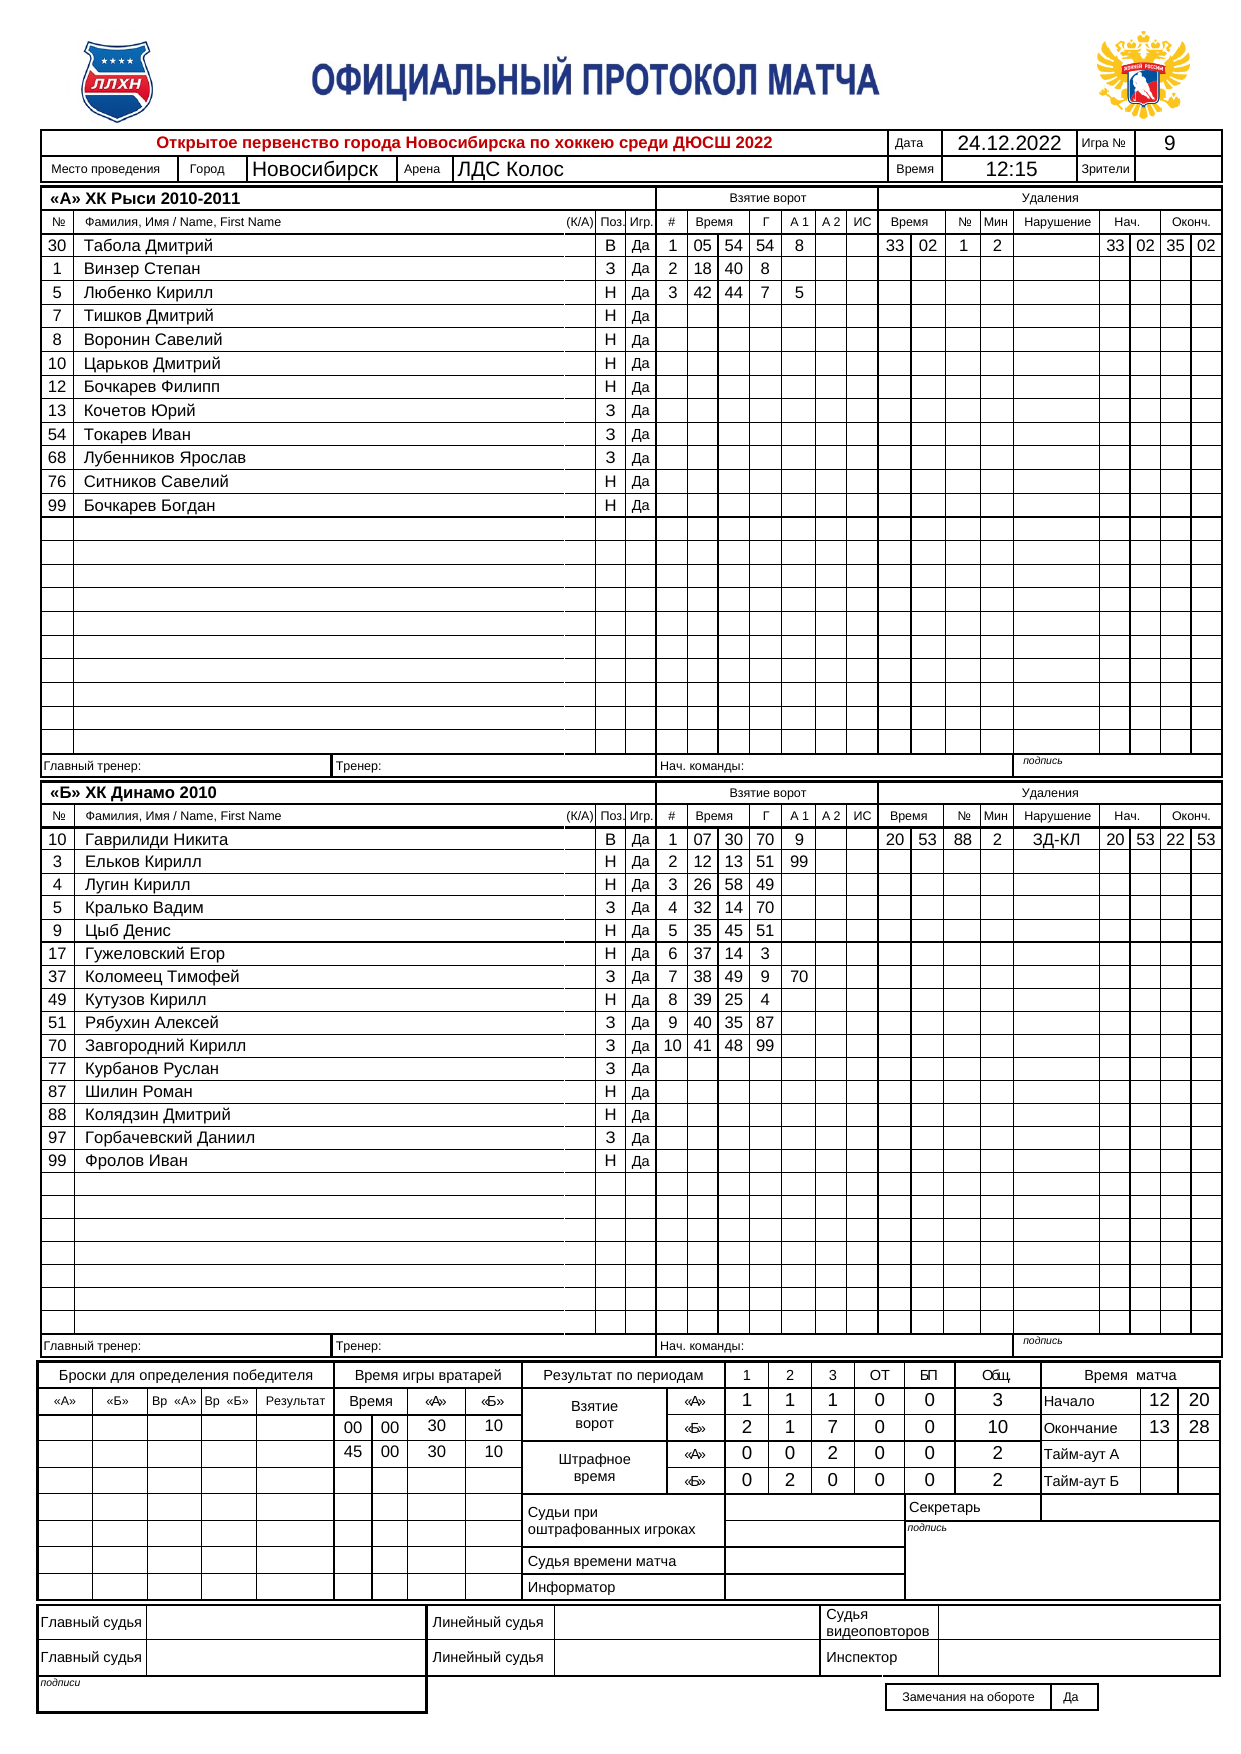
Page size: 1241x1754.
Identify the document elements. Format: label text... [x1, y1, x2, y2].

table_cell № [42, 211, 73, 233]
table_cell # [657, 211, 687, 233]
table_cell Да [626, 257, 655, 280]
table_cell [1014, 730, 1099, 753]
table_cell [688, 1242, 717, 1264]
table_cell [847, 636, 877, 658]
table_cell [657, 1104, 687, 1126]
table_cell [1161, 1242, 1190, 1264]
table_cell [75, 1219, 564, 1241]
table_cell [879, 1311, 910, 1333]
table_cell ИС [847, 805, 877, 826]
table_cell Инспектор [821, 1640, 938, 1675]
table_cell [816, 1173, 846, 1195]
table_cell [719, 588, 749, 611]
table_cell [39, 1521, 92, 1546]
table_cell [565, 235, 595, 256]
table_cell [1136, 157, 1221, 181]
table_cell [912, 541, 945, 564]
table_cell [1141, 1468, 1177, 1493]
table_cell Н [596, 1104, 625, 1126]
table_cell Цыб Денис [75, 920, 564, 941]
table_cell 0 [905, 1415, 954, 1440]
table_cell [946, 257, 980, 280]
table_cell Да [626, 446, 655, 469]
table_cell Мин [981, 211, 1013, 233]
table_cell [912, 423, 945, 445]
table_cell [719, 352, 749, 374]
table_cell [1100, 612, 1129, 634]
table_cell Да [626, 281, 655, 303]
table_cell [782, 305, 815, 327]
table_cell «А» [668, 1389, 724, 1413]
table_cell [719, 565, 749, 587]
table_cell Окончание [1042, 1415, 1140, 1440]
table_cell 1 [42, 257, 73, 280]
table_cell [750, 1288, 781, 1310]
table_cell [657, 683, 687, 706]
table_cell [1161, 1104, 1190, 1126]
table_cell [782, 1311, 815, 1333]
table_cell [688, 1196, 717, 1218]
table_cell [912, 376, 945, 398]
table_cell [1192, 920, 1221, 941]
table_cell Да [626, 1150, 655, 1172]
table_cell [782, 1058, 815, 1079]
table_cell [657, 636, 687, 658]
table_cell [816, 920, 846, 941]
table_cell [1192, 659, 1221, 682]
table_cell [1100, 1150, 1129, 1172]
table_cell Да [626, 1058, 655, 1079]
table_cell [981, 423, 1013, 445]
table_cell [596, 730, 625, 753]
table_cell 8 [657, 989, 687, 1011]
table_cell [1161, 1127, 1190, 1149]
table_cell [981, 874, 1013, 895]
table_cell З [596, 1058, 625, 1079]
table_cell 10 [466, 1416, 521, 1440]
table_cell [847, 1081, 877, 1103]
table_cell [688, 683, 717, 706]
table_header Общ. [956, 1363, 1040, 1387]
table_cell [74, 636, 564, 658]
table_cell [1014, 376, 1099, 398]
table_cell [1131, 305, 1160, 327]
table_cell [750, 518, 781, 540]
table_cell [74, 541, 564, 564]
table_cell [719, 1288, 749, 1310]
table_cell [1014, 989, 1099, 1011]
table_cell [719, 1127, 749, 1149]
table_cell [1131, 1035, 1160, 1057]
table_cell [847, 1242, 877, 1264]
table_cell 10 [466, 1441, 521, 1467]
table_cell Да [626, 896, 655, 918]
table_cell [626, 518, 655, 540]
table_cell [1014, 874, 1099, 895]
table_cell Время [688, 211, 749, 233]
table_cell [1161, 659, 1190, 682]
table_cell [1192, 494, 1221, 516]
table_cell [981, 470, 1013, 493]
table_cell Время [688, 805, 749, 826]
table_cell [1131, 494, 1160, 516]
table_cell [981, 281, 1013, 303]
table_cell [657, 1058, 687, 1079]
table_cell [981, 1058, 1013, 1079]
table_cell З [596, 399, 625, 422]
table_cell [1192, 1196, 1221, 1218]
table_cell [939, 1606, 1219, 1639]
table_cell [1161, 257, 1190, 280]
table_cell [847, 1127, 877, 1149]
table_cell [657, 588, 687, 611]
table_cell [408, 1521, 465, 1546]
table_cell [912, 989, 943, 1011]
table_cell [688, 1058, 717, 1079]
table_cell [816, 966, 846, 987]
table_cell [1100, 281, 1129, 303]
table_cell [688, 541, 717, 564]
table_cell [373, 1521, 407, 1546]
table_cell [1192, 1173, 1221, 1195]
table_cell [257, 1494, 333, 1520]
table_cell Тайм-аут Б [1042, 1468, 1140, 1493]
table_cell [565, 1104, 595, 1126]
table_cell № [42, 805, 74, 826]
table_cell [981, 305, 1013, 327]
table_cell Да [626, 1127, 655, 1149]
table_cell 12 [42, 376, 73, 398]
table_cell [1192, 1058, 1221, 1079]
table_cell [879, 850, 910, 872]
table_cell 53 [1131, 829, 1160, 849]
table_cell [565, 1196, 595, 1218]
table_cell [1161, 565, 1190, 587]
table_cell [565, 470, 595, 493]
table_cell [782, 470, 815, 493]
table_cell [1131, 636, 1160, 658]
table_cell [42, 541, 73, 564]
table_cell [719, 1196, 749, 1218]
table_cell [782, 636, 815, 658]
table_cell [565, 920, 595, 941]
table_cell [657, 612, 687, 634]
table_cell [626, 683, 655, 706]
table_cell 10 [956, 1415, 1040, 1440]
table_cell Да [626, 305, 655, 327]
table_cell [148, 1574, 201, 1599]
table_cell [1192, 636, 1221, 658]
table_cell [408, 1574, 465, 1599]
table_cell [1014, 636, 1099, 658]
table_cell подпись [906, 1522, 1219, 1599]
table_cell Да [626, 1081, 655, 1103]
table_cell [1131, 446, 1160, 469]
table_cell [565, 494, 595, 516]
table_header Взятие ворот [657, 188, 877, 209]
table_cell [1131, 896, 1160, 918]
table_cell [565, 683, 595, 706]
table_cell [1192, 1242, 1221, 1264]
table_cell [912, 850, 943, 872]
table_cell [596, 518, 625, 540]
table_cell [148, 1416, 201, 1440]
table_cell [1014, 896, 1099, 918]
table_cell Начало [1042, 1389, 1140, 1413]
table_cell [981, 376, 1013, 398]
table_cell [981, 850, 1013, 872]
table_cell [1014, 1265, 1099, 1287]
table_cell [750, 1265, 781, 1287]
table_cell 1 [657, 829, 687, 849]
table_cell 02 [1131, 235, 1160, 256]
table_cell [688, 328, 717, 351]
table_cell [626, 588, 655, 611]
table_cell [847, 829, 877, 849]
table_cell [981, 659, 1013, 682]
table_cell [912, 518, 945, 540]
table_cell 5 [42, 896, 74, 918]
table_cell Да [626, 829, 655, 849]
table_cell [981, 1265, 1013, 1287]
table_cell 7 [657, 966, 687, 987]
table_cell [688, 1173, 717, 1195]
table_cell [847, 989, 877, 1011]
table_cell [1161, 1150, 1190, 1172]
table_cell [657, 659, 687, 682]
table_cell [1161, 1012, 1190, 1033]
table_cell [719, 730, 749, 753]
table_cell [816, 659, 846, 682]
table_cell 4 [42, 874, 74, 895]
table_cell 28 [1179, 1415, 1219, 1440]
table_cell [657, 1081, 687, 1103]
table_cell 54 [719, 235, 749, 256]
table_cell 18 [688, 257, 717, 280]
table_cell Да [626, 850, 655, 872]
table_cell Судья времени матча [523, 1548, 724, 1573]
table_cell 2 [956, 1468, 1040, 1493]
table_cell [944, 1196, 980, 1218]
table_header Взятие ворот [657, 783, 877, 803]
table_cell [847, 683, 877, 706]
table_cell [750, 659, 781, 682]
table_cell [847, 423, 877, 445]
table_cell 02 [912, 235, 945, 256]
table_cell [847, 446, 877, 469]
table_cell [1014, 683, 1099, 706]
table_cell [565, 943, 595, 964]
table_cell [816, 1311, 846, 1333]
table_cell 10 [42, 829, 74, 849]
table_cell [688, 446, 717, 469]
table_cell [879, 920, 910, 941]
table_cell [202, 1416, 256, 1440]
table_cell 8 [42, 328, 73, 351]
table_cell Лугин Кирилл [75, 874, 564, 895]
table_cell [719, 446, 749, 469]
table_cell [1100, 376, 1129, 398]
table_cell [816, 612, 846, 634]
table_cell Тишков Дмитрий [74, 305, 564, 327]
table_cell Главный судья [39, 1606, 146, 1639]
table_cell [1100, 943, 1129, 964]
table_cell 9 [42, 920, 74, 941]
table_cell Гужеловский Егор [75, 943, 564, 964]
table_cell [816, 1150, 846, 1172]
table_cell [1100, 683, 1129, 706]
table_cell [944, 1127, 980, 1149]
table_cell [1131, 518, 1160, 540]
table_cell [565, 376, 595, 398]
table_cell [1192, 1081, 1221, 1103]
table_cell [1100, 1081, 1129, 1103]
table_cell Да [626, 966, 655, 987]
table_cell Гаврилиди Никита [75, 829, 564, 849]
table_cell [1014, 235, 1099, 256]
table_cell [596, 541, 625, 564]
table_cell 4 [657, 896, 687, 918]
table_cell [879, 683, 910, 706]
table_cell [944, 1104, 980, 1126]
table_cell [981, 1173, 1013, 1195]
table_cell Табола Дмитрий [74, 235, 564, 256]
table_cell [750, 1219, 781, 1241]
table_cell [946, 636, 980, 658]
table_cell [1161, 1196, 1190, 1218]
table_cell [782, 874, 815, 895]
table_cell [1014, 565, 1099, 587]
table_cell Кралько Вадим [75, 896, 564, 918]
table_cell [688, 1104, 717, 1126]
table_cell Н [596, 281, 625, 303]
table_cell [981, 446, 1013, 469]
table_cell [565, 1265, 595, 1287]
table_cell «А» [668, 1442, 724, 1467]
table_cell «Б» [668, 1415, 724, 1440]
table_cell [1014, 352, 1099, 374]
table_cell [912, 470, 945, 493]
table_cell 97 [42, 1127, 74, 1149]
table_cell [1192, 470, 1221, 493]
table_cell [688, 588, 717, 611]
table_cell [1192, 305, 1221, 327]
table_cell [1161, 588, 1190, 611]
table_header Удаления [879, 783, 1221, 803]
table_cell 3 [657, 281, 687, 303]
table_cell [1014, 399, 1099, 422]
table_cell [816, 943, 846, 964]
table_cell [565, 305, 595, 327]
table_cell [879, 636, 910, 658]
table_cell [782, 565, 815, 587]
table_cell Да [626, 874, 655, 895]
table_cell [879, 966, 910, 987]
table_cell [946, 446, 980, 469]
table_cell [1100, 470, 1129, 493]
table_cell [981, 612, 1013, 634]
table_cell [912, 707, 945, 729]
table_cell [565, 874, 595, 895]
table_cell 2 [726, 1415, 768, 1440]
table_cell [946, 281, 980, 303]
table_cell [782, 588, 815, 611]
table_cell [596, 683, 625, 706]
table_cell [93, 1547, 147, 1573]
table_cell [782, 1173, 815, 1195]
table_cell [1100, 423, 1129, 445]
table_cell [1192, 1265, 1221, 1287]
table_cell [1014, 328, 1099, 351]
table_cell 30 [42, 235, 73, 256]
table_cell [1014, 446, 1099, 469]
table_cell [596, 707, 625, 729]
table_cell [565, 659, 595, 682]
table_header Время игры вратарей [335, 1363, 521, 1387]
table_cell [657, 1196, 687, 1218]
table_cell 76 [42, 470, 73, 493]
table_cell 26 [688, 874, 717, 895]
table_cell [1100, 1288, 1129, 1310]
table_cell [373, 1547, 407, 1573]
table_cell [750, 470, 781, 493]
table_cell [148, 1494, 201, 1520]
table_cell [981, 1288, 1013, 1310]
table_cell [912, 565, 945, 587]
table_cell [912, 896, 943, 918]
table_cell А 1 [782, 211, 815, 233]
table_cell [1192, 612, 1221, 634]
table_cell Лубенников Ярослав [74, 446, 564, 469]
table_cell [1014, 305, 1099, 327]
table_cell 14 [719, 943, 749, 964]
table_cell [1131, 683, 1160, 706]
table_cell [657, 518, 687, 540]
table_cell [879, 1058, 910, 1079]
table_cell [1014, 1058, 1099, 1079]
table_cell А 2 [816, 805, 846, 826]
table_cell [782, 376, 815, 398]
table_cell [816, 1081, 846, 1103]
table_cell [1192, 518, 1221, 540]
table_cell [688, 636, 717, 658]
table_cell [39, 1468, 92, 1493]
table_cell [847, 1012, 877, 1033]
table_cell 48 [719, 1035, 749, 1057]
table_cell 41 [688, 1035, 717, 1057]
table_cell «А» [408, 1389, 465, 1413]
table_cell 2 [812, 1442, 854, 1467]
table_cell [816, 588, 846, 611]
table_cell [1014, 659, 1099, 682]
table_cell [565, 588, 595, 611]
table_cell 00 [373, 1416, 407, 1440]
table_cell [946, 470, 980, 493]
table_cell 70 [750, 829, 781, 849]
table_cell Н [596, 470, 625, 493]
table_cell [981, 352, 1013, 374]
table_cell Мин [981, 805, 1013, 826]
table_cell 0 [812, 1468, 854, 1493]
table_cell 3 [42, 850, 74, 872]
table_cell Судья видеоповторов [821, 1606, 938, 1639]
table_cell [782, 1081, 815, 1103]
table_cell [1131, 943, 1160, 964]
table_cell 07 [688, 829, 717, 849]
table_cell [981, 1127, 1013, 1149]
table_cell [1161, 850, 1190, 872]
table_cell [981, 494, 1013, 516]
table_cell 0 [855, 1415, 904, 1440]
table_cell 77 [42, 1058, 74, 1079]
table_cell [847, 659, 877, 682]
table_cell [750, 423, 781, 445]
table_cell [626, 541, 655, 564]
table_cell [1131, 1311, 1160, 1333]
table_cell [74, 612, 564, 634]
table_cell [626, 730, 655, 753]
table_cell [1161, 376, 1190, 398]
table_cell [1100, 328, 1129, 351]
table_cell [981, 518, 1013, 540]
table_cell [657, 376, 687, 398]
table_cell [1131, 1150, 1160, 1172]
table_cell Линейный судья [428, 1640, 554, 1675]
table_cell [750, 707, 781, 729]
table_cell [1014, 257, 1099, 280]
table_cell [847, 257, 877, 280]
table_header 3 [812, 1363, 854, 1387]
table_cell [1014, 518, 1099, 540]
table_cell Фамилия, Имя / Name, First Name [74, 211, 565, 233]
table_cell [981, 636, 1013, 658]
table_cell 38 [688, 966, 717, 987]
table_cell [782, 494, 815, 516]
table_cell В [596, 829, 625, 849]
table_cell [879, 588, 910, 611]
table_cell [1100, 588, 1129, 611]
table_cell 32 [688, 896, 717, 918]
table_cell [912, 281, 945, 303]
table_cell 0 [726, 1468, 768, 1493]
table_cell [565, 565, 595, 587]
table_cell Нач. [1100, 805, 1160, 826]
table_cell 5 [657, 920, 687, 941]
table_cell [879, 1242, 910, 1264]
table_cell [944, 1035, 980, 1057]
table_cell [912, 328, 945, 351]
table_cell Главный тренер: [42, 755, 330, 776]
table_cell [74, 518, 564, 540]
table_cell 0 [769, 1442, 811, 1467]
table_cell [879, 1127, 910, 1149]
table_cell [847, 874, 877, 895]
table_cell [596, 659, 625, 682]
table_cell [912, 636, 945, 658]
table_cell [782, 1012, 815, 1033]
table_cell [946, 541, 980, 564]
table_cell [750, 1173, 781, 1195]
table_cell [626, 707, 655, 729]
table_cell [596, 1265, 625, 1287]
table_cell [42, 612, 73, 634]
table_cell [42, 730, 73, 753]
table_cell 17 [42, 943, 74, 964]
table_cell Завгородний Кирилл [75, 1035, 564, 1057]
table_cell [879, 896, 910, 918]
table_cell [879, 565, 910, 587]
table_cell Н [596, 305, 625, 327]
table_cell [1161, 1265, 1190, 1287]
table_header «А» ХК Рыси 2010-2011 [42, 188, 655, 209]
table_cell 49 [719, 966, 749, 987]
table_cell [147, 1640, 425, 1675]
table_cell [688, 518, 717, 540]
table_cell [1014, 1104, 1099, 1126]
table_cell [657, 1242, 687, 1264]
table_cell [1161, 518, 1190, 540]
table_cell [847, 1104, 877, 1126]
table_cell [879, 376, 910, 398]
table_cell подпись [1014, 755, 1221, 776]
table_cell [1131, 850, 1160, 872]
table_cell [1131, 612, 1160, 634]
table_cell [257, 1547, 333, 1573]
table_cell [202, 1494, 256, 1520]
table_cell [1131, 920, 1160, 941]
table_cell 3 [750, 943, 781, 964]
table_cell [1179, 1468, 1219, 1493]
table_cell 4 [750, 989, 781, 1011]
table_cell [1192, 1035, 1221, 1057]
table_cell [719, 1104, 749, 1126]
table_cell Царьков Дмитрий [74, 352, 564, 374]
table_cell А 1 [782, 805, 815, 826]
table_cell [148, 1547, 201, 1573]
table_cell 2 [769, 1468, 811, 1493]
table_cell [719, 423, 749, 445]
table_cell [782, 920, 815, 941]
table_cell [1100, 257, 1129, 280]
table_cell Да [626, 1104, 655, 1126]
table_cell [1161, 989, 1190, 1011]
table_cell [257, 1574, 333, 1599]
table_cell [74, 730, 564, 753]
table_cell З [596, 1127, 625, 1149]
table_cell [944, 966, 980, 987]
table_cell [782, 518, 815, 540]
table_cell [847, 281, 877, 303]
table_cell [1100, 1058, 1129, 1079]
table_cell [879, 707, 910, 729]
table_cell [1014, 1173, 1099, 1195]
table_cell Нач. команды: [657, 755, 1012, 776]
table_cell [1161, 707, 1190, 729]
table_cell [688, 1219, 717, 1241]
table_cell [1100, 352, 1129, 374]
table_cell [1131, 1012, 1160, 1033]
table_cell [879, 989, 910, 1011]
table_cell 33 [879, 235, 910, 256]
table_cell [879, 1012, 910, 1033]
table_cell [42, 636, 73, 658]
table_cell [719, 1150, 749, 1172]
table_header Время матча [1042, 1363, 1219, 1387]
table_cell 58 [719, 874, 749, 895]
table_cell [75, 1265, 564, 1287]
table_cell 37 [42, 966, 74, 987]
table_cell [148, 1441, 201, 1467]
table_cell [626, 1265, 655, 1287]
table_cell З [596, 966, 625, 987]
table_cell [1131, 423, 1160, 445]
table_cell Время [879, 211, 945, 233]
table_cell [981, 1242, 1013, 1264]
table_cell [1014, 470, 1099, 493]
table_cell [42, 565, 73, 587]
table_cell [719, 376, 749, 398]
table_cell [1100, 920, 1129, 941]
table_cell [1014, 1196, 1099, 1218]
table_cell [879, 541, 910, 564]
table_cell [912, 1104, 943, 1126]
table_cell [688, 1288, 717, 1310]
table_cell [719, 305, 749, 327]
table_cell Колядзин Дмитрий [75, 1104, 564, 1126]
table_cell 70 [750, 896, 781, 918]
table_cell [657, 1311, 687, 1333]
table_cell [1131, 1265, 1160, 1287]
table_cell [1131, 1242, 1160, 1264]
table_cell [782, 1104, 815, 1126]
table_cell Н [596, 920, 625, 941]
table_cell [944, 896, 980, 918]
table_cell [816, 305, 846, 327]
table_cell [1161, 943, 1190, 964]
table_cell [847, 470, 877, 493]
table_cell [944, 1219, 980, 1241]
table_cell [1100, 896, 1129, 918]
table_cell [1131, 1173, 1160, 1195]
table_cell [981, 1012, 1013, 1033]
table_cell [657, 423, 687, 445]
table_cell [1014, 1081, 1099, 1103]
table_cell [782, 1219, 815, 1241]
table_cell 99 [42, 1150, 74, 1172]
table_cell [1014, 850, 1099, 872]
table_cell [946, 399, 980, 422]
table_cell [782, 1288, 815, 1310]
table_cell [42, 1288, 74, 1310]
table_cell 99 [782, 850, 815, 872]
table_cell [879, 257, 910, 280]
table_cell [879, 659, 910, 682]
table_cell [912, 1288, 943, 1310]
table_cell [750, 494, 781, 516]
table_cell [946, 305, 980, 327]
table_cell [1192, 683, 1221, 706]
table_cell Игр. [626, 211, 655, 233]
table_cell [657, 730, 687, 753]
table_cell [847, 399, 877, 422]
table_cell [847, 328, 877, 351]
table_cell 13 [1141, 1415, 1177, 1440]
table_cell Время [889, 157, 941, 181]
table_cell [981, 541, 1013, 564]
table_cell [719, 612, 749, 634]
table_cell [879, 1150, 910, 1172]
table_cell подпись [1014, 1335, 1221, 1356]
table_cell [1192, 896, 1221, 918]
table_cell [912, 874, 943, 895]
table_cell [944, 1150, 980, 1172]
table_cell [688, 470, 717, 493]
table_cell [466, 1468, 521, 1493]
table_cell [565, 423, 595, 445]
table_cell 9 [750, 966, 781, 987]
table_cell [466, 1521, 521, 1546]
table_cell [1100, 1265, 1129, 1287]
table_cell [1131, 1196, 1160, 1218]
table_cell [750, 1058, 781, 1079]
table_cell [1014, 943, 1099, 964]
table_cell 1 [769, 1415, 811, 1440]
table_cell [782, 1242, 815, 1264]
table_cell [816, 1265, 846, 1287]
table_cell [688, 376, 717, 398]
table_cell [981, 399, 1013, 422]
table_cell [1042, 1495, 1219, 1520]
table_cell [1161, 494, 1190, 516]
table_cell 0 [905, 1442, 954, 1467]
table_cell «Б» [93, 1389, 147, 1413]
table_cell [1192, 352, 1221, 374]
table_header ОТ [855, 1363, 904, 1387]
table_cell [1192, 376, 1221, 398]
table_header Дата [889, 131, 941, 155]
table_cell [1131, 352, 1160, 374]
table_cell [879, 1173, 910, 1195]
table_cell 1 [769, 1389, 811, 1413]
table_cell [847, 565, 877, 587]
table_cell [816, 874, 846, 895]
table_cell [1014, 920, 1099, 941]
table_cell Г [750, 211, 781, 233]
table_cell Да [626, 399, 655, 422]
table_cell [981, 565, 1013, 587]
table_cell Информатор [523, 1575, 724, 1599]
table_cell [912, 659, 945, 682]
table_cell 8 [750, 257, 781, 280]
table_cell [946, 352, 980, 374]
table_cell [688, 565, 717, 587]
table_cell [847, 1288, 877, 1310]
table_cell [879, 1035, 910, 1057]
table_cell [939, 1640, 1219, 1675]
table_cell [1014, 423, 1099, 445]
table_cell [782, 1150, 815, 1172]
table_cell Линейный судья [428, 1606, 554, 1639]
table_cell [1131, 989, 1160, 1011]
table_cell подписи [39, 1677, 425, 1711]
table_cell [596, 1219, 625, 1241]
table_cell [1131, 1219, 1160, 1241]
table_cell [428, 1677, 882, 1711]
table_cell [1014, 612, 1099, 634]
table_cell [565, 896, 595, 918]
table_cell [912, 1219, 943, 1241]
table_cell [1131, 1127, 1160, 1149]
table_cell [719, 1173, 749, 1195]
table_cell Главный судья [39, 1640, 146, 1675]
table_cell [1100, 966, 1129, 987]
table_cell Да [626, 470, 655, 493]
table_cell [1192, 399, 1221, 422]
table_cell [565, 518, 595, 540]
table_cell 40 [688, 1012, 717, 1033]
table_cell 2 [657, 850, 687, 872]
table_header 24.12.2022 [943, 131, 1076, 155]
table_cell [726, 1548, 904, 1573]
table_cell Воронин Савелий [74, 328, 564, 351]
table_cell Курбанов Руслан [75, 1058, 564, 1079]
table_cell Фамилия, Имя / Name, First Name [75, 805, 565, 826]
table_cell Бочкарев Богдан [74, 494, 564, 516]
table_cell [944, 943, 980, 964]
table_cell [1161, 1081, 1190, 1103]
table_cell [408, 1468, 465, 1493]
table_cell [750, 1311, 781, 1333]
table_cell Взятие ворот [523, 1389, 666, 1440]
table_cell 9 [657, 1012, 687, 1033]
table_cell Новосибирск [248, 157, 396, 181]
table_cell 70 [42, 1035, 74, 1057]
table_cell [42, 518, 73, 540]
table_cell № [944, 805, 980, 826]
table_cell [750, 352, 781, 374]
table_header Открытое первенство города Новосибирска по хоккею среди ДЮСШ 2022 [42, 131, 887, 155]
table_cell Тренер: [333, 1335, 655, 1356]
table_cell [596, 636, 625, 658]
table_cell [688, 1265, 717, 1287]
table_cell [565, 1288, 595, 1310]
table_cell [750, 1104, 781, 1126]
table_cell [816, 1288, 846, 1310]
table_cell [42, 1196, 74, 1218]
table_cell [981, 943, 1013, 964]
table_cell [1179, 1441, 1219, 1467]
table_cell [74, 565, 564, 587]
table_cell [565, 707, 595, 729]
table_cell [719, 494, 749, 516]
table_cell [912, 1035, 943, 1057]
table_cell [39, 1416, 92, 1440]
table_cell [1100, 1173, 1129, 1195]
table_cell [847, 588, 877, 611]
table_cell [257, 1521, 333, 1546]
table_cell [1131, 565, 1160, 587]
table_cell [1161, 1173, 1190, 1195]
table_cell [1014, 707, 1099, 729]
table_cell [565, 1242, 595, 1264]
table_cell 45 [719, 920, 749, 941]
table_cell [912, 1311, 943, 1333]
table_cell [74, 588, 564, 611]
table_cell [1100, 1127, 1129, 1149]
table_cell [1161, 896, 1190, 918]
table_header 2 [769, 1363, 811, 1387]
table_cell [1014, 541, 1099, 564]
table_cell 13 [719, 850, 749, 872]
table_cell 5 [782, 281, 815, 303]
table_cell [847, 920, 877, 941]
table_cell [93, 1441, 147, 1467]
table_cell «Б » [466, 1389, 521, 1413]
table_cell [1099, 1682, 1220, 1711]
table_cell [1192, 446, 1221, 469]
table_cell [750, 399, 781, 422]
table_cell 88 [944, 829, 980, 849]
table_cell [202, 1574, 256, 1599]
table_cell [657, 1288, 687, 1310]
table_cell [879, 730, 910, 753]
table_cell [688, 612, 717, 634]
table_cell [373, 1574, 407, 1599]
table_cell [1161, 1288, 1190, 1310]
table_cell 39 [688, 989, 717, 1011]
table_cell [626, 1219, 655, 1241]
table_cell [657, 352, 687, 374]
table_cell [466, 1547, 521, 1573]
table_header Замечания на обороте [887, 1685, 1050, 1709]
table_cell [912, 1150, 943, 1172]
table_cell [335, 1547, 371, 1573]
table_cell [879, 352, 910, 374]
table_cell 20 [1179, 1389, 1219, 1413]
table_cell [202, 1468, 256, 1493]
table_cell 00 [373, 1441, 407, 1467]
table_cell [816, 446, 846, 469]
table_cell [148, 1521, 201, 1546]
table_cell [1100, 541, 1129, 564]
table_cell [981, 1150, 1013, 1172]
table_cell [565, 541, 595, 564]
table_cell [1014, 1127, 1099, 1149]
table_cell [1100, 1219, 1129, 1241]
table_cell 7 [750, 281, 781, 303]
table_cell [816, 399, 846, 422]
table_cell [408, 1547, 465, 1573]
table_cell [816, 541, 846, 564]
table_cell [1192, 423, 1221, 445]
table_cell [1100, 446, 1129, 469]
table_cell [912, 1058, 943, 1079]
table_cell [74, 659, 564, 682]
table_cell 0 [855, 1442, 904, 1467]
table_cell [1131, 399, 1160, 422]
table_cell [565, 446, 595, 469]
table_cell [879, 518, 910, 540]
table_cell Результат [257, 1389, 333, 1413]
table_cell 00 [335, 1416, 371, 1440]
table_cell [688, 423, 717, 445]
table_cell Арена [398, 157, 452, 181]
table_cell [257, 1416, 333, 1440]
table_cell [847, 376, 877, 398]
table_cell [782, 1265, 815, 1287]
table_cell [688, 1127, 717, 1149]
table_cell Оконч. [1161, 805, 1221, 826]
table_cell 35 [1161, 235, 1190, 256]
table_cell [847, 1173, 877, 1195]
table_cell [555, 1640, 819, 1675]
table_cell Шилин Роман [75, 1081, 564, 1103]
table_cell [565, 257, 595, 280]
table_cell Да [626, 989, 655, 1011]
table_cell З [596, 257, 625, 280]
table_cell [912, 1081, 943, 1103]
table_cell Судьи при оштрафованных игроках [523, 1495, 724, 1546]
table_cell 1 [657, 235, 687, 256]
table_cell [1131, 659, 1160, 682]
table_cell [1192, 874, 1221, 895]
table_cell [782, 989, 815, 1011]
table_cell [750, 588, 781, 611]
table_cell [726, 1575, 904, 1599]
table_cell [816, 850, 846, 872]
table_cell [1192, 966, 1221, 987]
table_cell [688, 1081, 717, 1103]
table_cell [42, 659, 73, 682]
table_cell [93, 1494, 147, 1520]
table_cell [42, 1173, 74, 1195]
table_cell [847, 1058, 877, 1079]
table_cell [93, 1521, 147, 1546]
table_cell В [596, 235, 625, 256]
table_cell ИС [847, 211, 877, 233]
table_cell [688, 730, 717, 753]
table_cell 5 [42, 281, 73, 303]
table_cell [946, 659, 980, 682]
table_cell [1161, 399, 1190, 422]
table_cell Поз. [596, 805, 625, 826]
table_cell Нач. [1100, 211, 1160, 233]
table_cell [1192, 943, 1221, 964]
table_cell [93, 1468, 147, 1493]
table_cell [1014, 1012, 1099, 1033]
table_cell З [596, 1012, 625, 1033]
table_cell 22 [1161, 829, 1190, 849]
table_cell Рябухин Алексей [75, 1012, 564, 1033]
table_cell 0 [726, 1442, 768, 1467]
table_cell Кутузов Кирилл [75, 989, 564, 1011]
table_cell [912, 446, 945, 469]
table_cell [1161, 352, 1190, 374]
table_cell [912, 588, 945, 611]
table_cell [1100, 850, 1129, 872]
table_cell Фролов Иван [75, 1150, 564, 1172]
table_cell [879, 874, 910, 895]
table_cell [657, 446, 687, 469]
table_cell [944, 1288, 980, 1310]
table_cell [565, 636, 595, 658]
table_cell [750, 730, 781, 753]
table_cell 87 [750, 1012, 781, 1033]
table_cell [626, 1311, 655, 1333]
table_cell [981, 257, 1013, 280]
table_cell 51 [750, 920, 781, 941]
table_cell 7 [42, 305, 73, 327]
table_cell [946, 328, 980, 351]
table_cell Ельков Кирилл [75, 850, 564, 872]
table_cell [946, 683, 980, 706]
table_cell [816, 565, 846, 587]
table_cell [1161, 636, 1190, 658]
table_cell [726, 1521, 904, 1546]
table_cell [1161, 1219, 1190, 1241]
table_cell [626, 1288, 655, 1310]
table_cell 54 [750, 235, 781, 256]
table_cell [1014, 966, 1099, 987]
table_cell [816, 281, 846, 303]
table_cell [816, 423, 846, 445]
table_cell [1161, 683, 1190, 706]
table_cell [1192, 328, 1221, 351]
table_cell [912, 1265, 943, 1287]
table_cell [879, 1081, 910, 1103]
table_cell Винзер Степан [74, 257, 564, 280]
table_header Удаления [879, 188, 1221, 209]
table_cell 70 [782, 966, 815, 987]
table_cell 12 [688, 850, 717, 872]
table_cell [816, 1058, 846, 1079]
table_cell [847, 305, 877, 327]
table_cell [912, 920, 943, 941]
table_cell Н [596, 494, 625, 516]
table_cell 51 [42, 1012, 74, 1033]
table_cell [782, 1035, 815, 1057]
table_cell 35 [719, 1012, 749, 1033]
table_cell [981, 989, 1013, 1011]
table_cell [782, 328, 815, 351]
table_cell [847, 235, 877, 256]
table_cell 0 [905, 1389, 954, 1413]
table_cell [1141, 1441, 1177, 1467]
table_cell Нарушение [1014, 211, 1099, 233]
table_cell Главный тренер: [42, 1335, 330, 1356]
table_cell [782, 352, 815, 374]
table_cell [816, 829, 846, 849]
table_cell [750, 683, 781, 706]
table_cell [657, 399, 687, 422]
table_cell [1192, 989, 1221, 1011]
table_cell [879, 1196, 910, 1218]
table_cell Игр. [626, 805, 655, 826]
table_cell [946, 518, 980, 540]
table_cell Н [596, 328, 625, 351]
table_cell 30 [408, 1441, 465, 1467]
table_cell [719, 1219, 749, 1241]
table_cell [981, 683, 1013, 706]
table_cell [782, 1196, 815, 1218]
table_cell [816, 1219, 846, 1241]
table_cell Да [626, 920, 655, 941]
table_cell [565, 1058, 595, 1079]
table_cell 51 [750, 850, 781, 872]
table_cell Н [596, 352, 625, 374]
table_cell [1100, 989, 1129, 1011]
table_cell [1131, 730, 1160, 753]
table_cell [565, 399, 595, 422]
table_cell [1192, 1127, 1221, 1149]
table_cell 30 [719, 829, 749, 849]
table_cell [816, 730, 846, 753]
table_cell [1131, 470, 1160, 493]
table_cell [750, 636, 781, 658]
table_cell [1192, 850, 1221, 872]
table_cell [147, 1606, 425, 1639]
table_cell [912, 399, 945, 422]
table_cell [596, 1196, 625, 1218]
table_cell [879, 1265, 910, 1287]
table_cell А 2 [816, 211, 846, 233]
table_cell [408, 1494, 465, 1520]
table_cell [879, 281, 910, 303]
table_cell [912, 612, 945, 634]
table_cell [847, 1035, 877, 1057]
table_cell [782, 707, 815, 729]
table_cell 30 [408, 1416, 465, 1440]
table_cell [596, 1288, 625, 1310]
table_cell 49 [42, 989, 74, 1011]
table_cell [657, 1150, 687, 1172]
table_cell Н [596, 874, 625, 895]
table_cell [912, 966, 943, 987]
table_cell [946, 494, 980, 516]
table_cell Бочкарев Филипп [74, 376, 564, 398]
table_cell [719, 1081, 749, 1103]
table_cell [750, 1081, 781, 1103]
table_cell [816, 1104, 846, 1126]
table_cell Зрители [1078, 157, 1134, 181]
table_cell [1100, 707, 1129, 729]
table_cell [782, 541, 815, 564]
table_cell [750, 1196, 781, 1218]
table_cell [565, 1173, 595, 1195]
table_cell [1100, 518, 1129, 540]
table_cell Токарев Иван [74, 423, 564, 445]
table_cell [816, 707, 846, 729]
table_cell [944, 1058, 980, 1079]
table_cell [912, 943, 943, 964]
table_cell [816, 636, 846, 658]
table_cell [42, 1242, 74, 1264]
table_cell [335, 1521, 371, 1546]
table_cell Да [626, 235, 655, 256]
table_cell «Б» [668, 1468, 724, 1493]
table_header «Б» ХК Динамо 2010 [42, 783, 655, 803]
table_cell [879, 1104, 910, 1126]
table_cell [912, 1012, 943, 1033]
table_cell [257, 1441, 333, 1467]
table_cell [946, 730, 980, 753]
table_cell [719, 636, 749, 658]
table_cell [719, 399, 749, 422]
table_cell [981, 1311, 1013, 1333]
table_cell Секретарь [906, 1495, 1040, 1520]
table_cell [555, 1606, 819, 1639]
table_cell [1100, 874, 1129, 895]
table_cell [565, 612, 595, 634]
table_cell [750, 612, 781, 634]
table_cell 14 [719, 896, 749, 918]
table_cell [1100, 1242, 1129, 1264]
table_cell Н [596, 989, 625, 1011]
table_cell Да [626, 328, 655, 351]
table_cell [1192, 730, 1221, 753]
table_cell ЗД-КЛ [1014, 829, 1099, 849]
table_cell [879, 423, 910, 445]
table_cell [657, 1265, 687, 1287]
table_cell 1 [812, 1389, 854, 1413]
table_cell [719, 707, 749, 729]
table_cell [912, 730, 945, 753]
table_cell [944, 874, 980, 895]
table_cell ЛДС Колос [454, 157, 887, 181]
table_cell [1014, 1288, 1099, 1310]
table_cell [981, 1081, 1013, 1103]
table_cell 7 [812, 1415, 854, 1440]
table_cell [688, 305, 717, 327]
table_cell [847, 518, 877, 540]
table_cell [719, 1311, 749, 1333]
table_cell [657, 470, 687, 493]
table_cell [847, 896, 877, 918]
table_cell [688, 707, 717, 729]
table_cell [879, 494, 910, 516]
table_cell [1131, 1081, 1160, 1103]
table_cell [1100, 730, 1129, 753]
table_cell [657, 1127, 687, 1149]
table_cell [944, 1265, 980, 1287]
table_cell 1 [946, 235, 980, 256]
table_cell [1100, 305, 1129, 327]
table_cell [719, 1058, 749, 1079]
table_cell Город [179, 157, 246, 181]
table_cell Кочетов Юрий [74, 399, 564, 422]
table_cell З [596, 1035, 625, 1057]
table_cell [944, 1012, 980, 1033]
table_cell [816, 352, 846, 374]
table_cell [981, 707, 1013, 729]
table_cell [657, 1219, 687, 1241]
table_cell [782, 896, 815, 918]
table_cell 9 [782, 829, 815, 849]
table_cell [750, 446, 781, 469]
table_cell [466, 1574, 521, 1599]
table_cell [1014, 1219, 1099, 1241]
table_cell [257, 1468, 333, 1493]
table_cell [1161, 281, 1190, 303]
table_cell 6 [657, 943, 687, 964]
table_cell 12 [1141, 1389, 1177, 1413]
table_cell [879, 446, 910, 469]
table_cell [1100, 1196, 1129, 1218]
table_cell 37 [688, 943, 717, 964]
table_cell [719, 1242, 749, 1264]
table_cell Г [750, 805, 781, 826]
table_cell [626, 565, 655, 587]
table_cell [335, 1574, 371, 1599]
table_cell [981, 328, 1013, 351]
table_cell [565, 730, 595, 753]
table_cell [1014, 494, 1099, 516]
table_cell [565, 1012, 595, 1033]
picture [5, 28, 1197, 129]
table_cell 0 [855, 1468, 904, 1493]
table_cell [1100, 636, 1129, 658]
table_header Результат по периодам [523, 1363, 724, 1387]
table_cell [879, 612, 910, 634]
table_cell 99 [750, 1035, 781, 1057]
table_cell [565, 1311, 595, 1333]
table_cell [750, 376, 781, 398]
table_cell [1192, 1150, 1221, 1172]
table_cell [565, 1150, 595, 1172]
table_cell [750, 328, 781, 351]
table_cell [596, 1242, 625, 1264]
table_cell Н [596, 376, 625, 398]
table_cell 25 [719, 989, 749, 1011]
table_cell Ситников Савелий [74, 470, 564, 493]
table_cell [1014, 1311, 1099, 1333]
table_cell [1161, 305, 1190, 327]
table_cell [847, 850, 877, 872]
table_cell [1192, 588, 1221, 611]
table_cell [1161, 1035, 1190, 1057]
table_cell [944, 1311, 980, 1333]
table_cell [688, 494, 717, 516]
table_cell [1161, 1058, 1190, 1079]
table_cell Н [596, 850, 625, 872]
table_cell [1192, 257, 1221, 280]
table_cell Тайм-аут А [1042, 1441, 1140, 1467]
table_header Броски для определения победителя [39, 1363, 333, 1387]
table_cell [1192, 1104, 1221, 1126]
table_cell [335, 1494, 371, 1520]
table_cell 10 [42, 352, 73, 374]
table_cell [847, 352, 877, 374]
table_cell Нарушение [1014, 805, 1099, 826]
table_cell [816, 328, 846, 351]
table_cell 54 [42, 423, 73, 445]
table_cell [75, 1242, 564, 1264]
table_cell [816, 896, 846, 918]
table_cell [1131, 1104, 1160, 1126]
table_cell Оконч. [1161, 211, 1221, 233]
table_cell [879, 328, 910, 351]
table_cell Вр «А» [148, 1389, 201, 1413]
table_cell [719, 683, 749, 706]
table_cell [782, 399, 815, 422]
table_cell [1014, 1035, 1099, 1057]
table_cell [565, 829, 595, 849]
table_cell [626, 659, 655, 682]
table_cell [847, 1196, 877, 1218]
table_cell [883, 1677, 1220, 1681]
table_cell [626, 636, 655, 658]
table_cell Вр «Б» [202, 1389, 256, 1413]
table_cell [946, 376, 980, 398]
table_header 9 [1136, 131, 1221, 155]
table_cell [719, 518, 749, 540]
table_header Да [1052, 1685, 1097, 1709]
table_cell 42 [688, 281, 717, 303]
table_cell [1161, 874, 1190, 895]
table_cell Да [626, 943, 655, 964]
table_cell [912, 305, 945, 327]
table_cell [912, 1196, 943, 1218]
table_cell [1192, 707, 1221, 729]
table_cell [596, 612, 625, 634]
table_cell 53 [912, 829, 943, 849]
table_cell 2 [981, 235, 1013, 256]
table_cell [202, 1441, 256, 1467]
table_cell [565, 850, 595, 872]
table_cell 44 [719, 281, 749, 303]
table_cell [782, 683, 815, 706]
table_cell [1100, 399, 1129, 422]
table_cell [1161, 470, 1190, 493]
table_cell Горбачевский Даниил [75, 1127, 564, 1149]
table_cell [1192, 541, 1221, 564]
table_cell [782, 943, 815, 964]
table_cell [1014, 588, 1099, 611]
table_cell [946, 423, 980, 445]
table_cell [750, 305, 781, 327]
table_cell [373, 1468, 407, 1493]
table_cell [719, 328, 749, 351]
table_cell [879, 943, 910, 964]
table_cell [688, 659, 717, 682]
table_cell № [946, 211, 980, 233]
table_cell [657, 541, 687, 564]
table_cell [847, 707, 877, 729]
table_cell 2 [657, 257, 687, 280]
table_cell 02 [1192, 235, 1221, 256]
table_cell «А» [39, 1389, 92, 1413]
table_cell [657, 494, 687, 516]
table_cell [1192, 565, 1221, 587]
table_cell 35 [688, 920, 717, 941]
table_cell Да [626, 1035, 655, 1057]
table_cell [816, 470, 846, 493]
table_cell [42, 1311, 74, 1333]
table_cell [944, 1242, 980, 1264]
table_cell 88 [42, 1104, 74, 1126]
table_cell [879, 1219, 910, 1241]
table_cell [565, 1035, 595, 1057]
table_cell [912, 1242, 943, 1264]
table_cell [1100, 659, 1129, 682]
table_cell 2 [956, 1442, 1040, 1467]
table_cell [1161, 328, 1190, 351]
table_cell [1192, 1219, 1221, 1241]
table_cell [726, 1495, 904, 1520]
table_cell 05 [688, 235, 717, 256]
table_cell [847, 612, 877, 634]
table_cell [816, 235, 846, 256]
table_cell Время [879, 805, 943, 826]
table_cell [719, 541, 749, 564]
table_cell [1100, 494, 1129, 516]
table_cell [981, 920, 1013, 941]
table_cell [75, 1173, 564, 1195]
table_cell [946, 707, 980, 729]
table_cell [847, 541, 877, 564]
table_header 1 [726, 1363, 768, 1387]
table_cell [816, 1196, 846, 1218]
table_cell [688, 1150, 717, 1172]
table_cell Тренер: [333, 755, 655, 776]
table_cell [1131, 1288, 1160, 1310]
table_cell [39, 1574, 92, 1599]
table_cell [912, 352, 945, 374]
table_cell [688, 352, 717, 374]
table_cell Н [596, 1150, 625, 1172]
table_cell Поз. [596, 211, 625, 233]
table_cell [657, 328, 687, 351]
table_cell З [596, 423, 625, 445]
table_cell [565, 281, 595, 303]
table_cell [816, 518, 846, 540]
table_cell Штрафное время [523, 1442, 666, 1493]
table_cell [565, 1219, 595, 1241]
table_cell [202, 1521, 256, 1546]
table_cell [912, 1127, 943, 1149]
table_cell [912, 494, 945, 516]
table_cell [596, 588, 625, 611]
table_cell 13 [42, 399, 73, 422]
table_cell [565, 352, 595, 374]
table_cell [39, 1441, 92, 1467]
table_cell Коломеец Тимофей [75, 966, 564, 987]
table_cell [657, 565, 687, 587]
table_cell [1192, 1288, 1221, 1310]
table_cell [1131, 707, 1160, 729]
table_cell [565, 966, 595, 987]
table_cell [1131, 328, 1160, 351]
table_cell [750, 565, 781, 587]
table_cell [1100, 1311, 1129, 1333]
table_cell Да [626, 376, 655, 398]
table_cell [981, 966, 1013, 987]
table_cell [750, 1127, 781, 1149]
table_cell [981, 588, 1013, 611]
table_cell [847, 730, 877, 753]
table_cell 99 [42, 494, 73, 516]
table_cell [1131, 966, 1160, 987]
table_cell [93, 1574, 147, 1599]
table_cell [912, 683, 945, 706]
table_cell [1100, 1104, 1129, 1126]
table_cell [42, 588, 73, 611]
table_cell 40 [719, 257, 749, 280]
table_cell [42, 707, 73, 729]
table_cell [1014, 1242, 1099, 1264]
table_cell [750, 1242, 781, 1264]
table_cell [42, 1265, 74, 1287]
table_cell [1161, 423, 1190, 445]
table_cell 33 [1100, 235, 1129, 256]
table_cell [1131, 376, 1160, 398]
table_cell [148, 1468, 201, 1493]
table_cell [816, 1012, 846, 1033]
table_cell [847, 966, 877, 987]
table_cell [816, 376, 846, 398]
table_cell [816, 1242, 846, 1264]
table_cell [373, 1494, 407, 1520]
table_cell Место проведения [42, 157, 177, 181]
table_cell [719, 470, 749, 493]
table_cell [657, 1173, 687, 1195]
table_cell [75, 1311, 564, 1333]
table_cell [1161, 1311, 1190, 1333]
table_cell 10 [657, 1035, 687, 1057]
table_cell [39, 1547, 92, 1573]
table_cell [782, 446, 815, 469]
table_cell 20 [1100, 829, 1129, 849]
table_cell Да [626, 1012, 655, 1033]
table_cell [981, 896, 1013, 918]
table_cell З [596, 896, 625, 918]
table_cell [816, 257, 846, 280]
table_cell [565, 1127, 595, 1149]
table_cell Н [596, 943, 625, 964]
table_cell [816, 1035, 846, 1057]
table_cell [565, 1081, 595, 1103]
table_header БП [905, 1363, 954, 1387]
table_cell [912, 1173, 943, 1195]
table_cell 68 [42, 446, 73, 469]
table_cell [596, 1173, 625, 1195]
table_cell [626, 1173, 655, 1195]
table_cell (К/А) [565, 211, 595, 233]
table_cell [981, 1104, 1013, 1126]
table_cell [847, 1311, 877, 1333]
table_cell (К/А) [565, 805, 595, 826]
table_cell [1100, 1035, 1129, 1057]
table_cell [782, 730, 815, 753]
table_cell 0 [905, 1468, 954, 1493]
table_cell [202, 1547, 256, 1573]
table_cell [981, 1196, 1013, 1218]
table_cell 8 [782, 235, 815, 256]
table_cell [944, 989, 980, 1011]
table_cell 12:15 [943, 157, 1076, 181]
table_cell [1192, 1311, 1221, 1333]
table_cell [946, 565, 980, 587]
table_cell # [657, 805, 687, 826]
table_cell З [596, 446, 625, 469]
table_cell [1100, 565, 1129, 587]
table_cell [816, 494, 846, 516]
table_cell 49 [750, 874, 781, 895]
table_cell Да [626, 494, 655, 516]
table_cell [719, 1265, 749, 1287]
table_cell [879, 1288, 910, 1310]
table_cell [981, 1035, 1013, 1057]
table_cell [847, 943, 877, 964]
table_cell [1014, 281, 1099, 303]
table_cell [847, 1265, 877, 1287]
table_cell [75, 1288, 564, 1310]
table_cell [1131, 281, 1160, 303]
table_cell [626, 1242, 655, 1264]
table_cell [912, 257, 945, 280]
table_cell [944, 1081, 980, 1103]
table_cell [565, 328, 595, 351]
table_cell [1014, 1150, 1099, 1172]
table_cell [657, 305, 687, 327]
table_cell [816, 989, 846, 1011]
table_cell [1161, 730, 1190, 753]
table_cell [847, 494, 877, 516]
table_cell 2 [981, 829, 1013, 849]
table_cell 1 [726, 1389, 768, 1413]
table_cell [1131, 874, 1160, 895]
table_cell Время [335, 1389, 407, 1413]
table_cell [75, 1196, 564, 1218]
table_cell [782, 1127, 815, 1149]
table_cell [816, 1127, 846, 1149]
table_cell [782, 423, 815, 445]
table_cell [74, 707, 564, 729]
table_cell [944, 850, 980, 872]
table_cell [816, 683, 846, 706]
table_cell [39, 1494, 92, 1520]
table_cell [782, 612, 815, 634]
table_cell [626, 612, 655, 634]
table_cell [565, 989, 595, 1011]
table_cell [93, 1416, 147, 1440]
table_cell [74, 683, 564, 706]
table_cell [981, 1219, 1013, 1241]
table_cell 45 [335, 1441, 371, 1467]
table_cell [1131, 541, 1160, 564]
table_cell [596, 565, 625, 587]
table_cell [879, 470, 910, 493]
table_cell [750, 1150, 781, 1172]
table_cell [688, 1311, 717, 1333]
table_cell Нач. команды: [657, 1335, 1012, 1356]
table_cell [42, 1219, 74, 1241]
table_cell Любенко Кирилл [74, 281, 564, 303]
table_cell [782, 257, 815, 280]
table_cell [1161, 612, 1190, 634]
table_cell [847, 1219, 877, 1241]
table_cell [1161, 446, 1190, 469]
table_cell [944, 1173, 980, 1195]
table_cell [688, 399, 717, 422]
table_cell [719, 659, 749, 682]
table_cell [1100, 1012, 1129, 1033]
table_cell [944, 920, 980, 941]
table_cell [335, 1468, 371, 1493]
table_cell [1161, 541, 1190, 564]
table_header Игра № [1078, 131, 1134, 155]
table_cell 20 [879, 829, 910, 849]
table_cell [657, 707, 687, 729]
table_cell [626, 1196, 655, 1218]
table_cell 3 [657, 874, 687, 895]
table_cell Н [596, 1081, 625, 1103]
table_cell 0 [855, 1389, 904, 1413]
table_cell [946, 588, 980, 611]
table_cell 53 [1192, 829, 1221, 849]
table_cell [782, 659, 815, 682]
table_cell [1192, 1012, 1221, 1033]
table_cell [1192, 281, 1221, 303]
table_cell [946, 612, 980, 634]
table_cell [981, 730, 1013, 753]
table_cell [879, 399, 910, 422]
table_cell [847, 1150, 877, 1172]
table_cell [1161, 966, 1190, 987]
table_cell 3 [956, 1389, 1040, 1413]
table_cell Да [626, 352, 655, 374]
table_cell [1161, 920, 1190, 941]
table_cell [42, 683, 73, 706]
table_cell [1131, 1058, 1160, 1079]
table_cell [1131, 257, 1160, 280]
table_cell 87 [42, 1081, 74, 1103]
table_cell Да [626, 423, 655, 445]
table_cell [466, 1494, 521, 1520]
table_cell [879, 305, 910, 327]
table_cell [1131, 588, 1160, 611]
table_cell [750, 541, 781, 564]
table_cell [596, 1311, 625, 1333]
